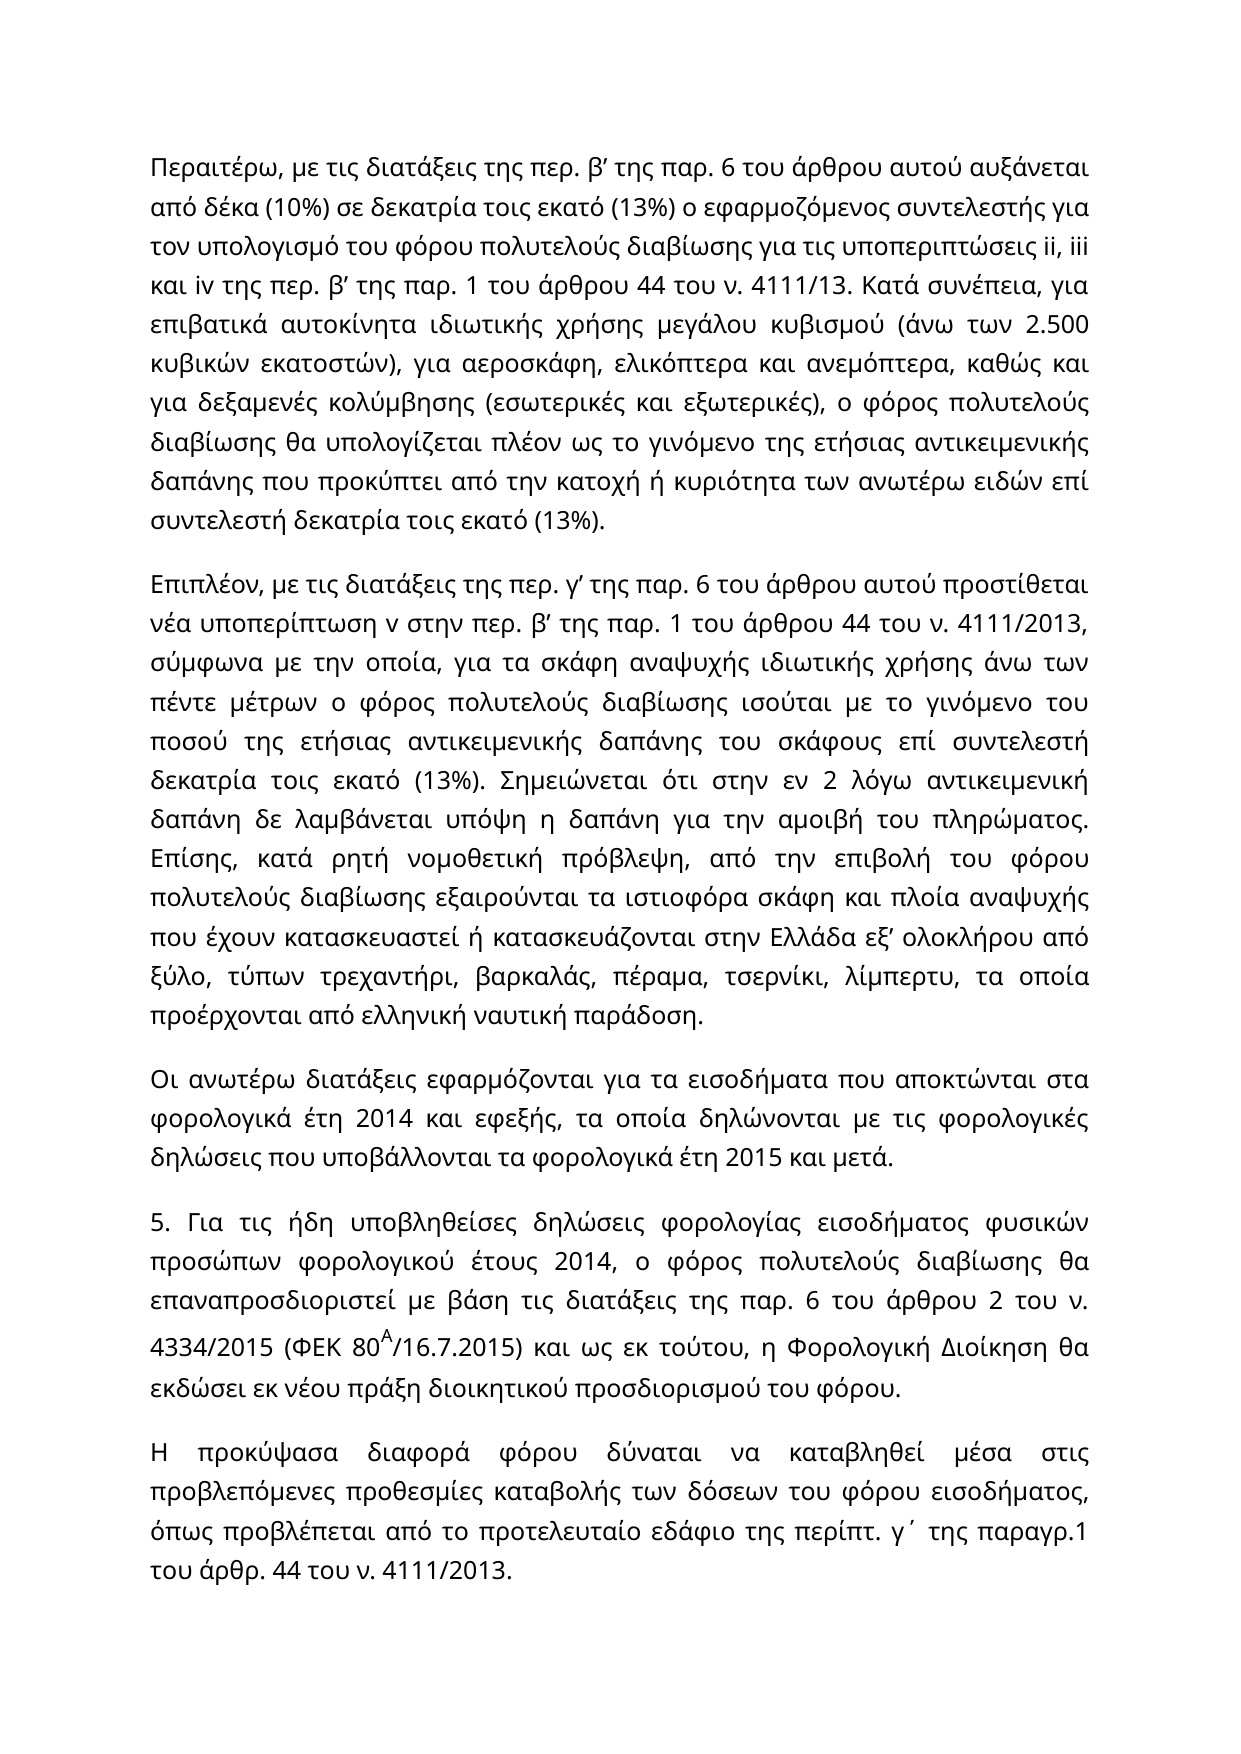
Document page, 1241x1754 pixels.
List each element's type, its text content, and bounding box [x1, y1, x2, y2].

text Επιπλέον, με τις διατάξεις της περ. γ’ της παρ. 6 του άρθρου αυτού προστίθεται νέα υποπερίπτωση v στην περ. β’ της παρ. 1 του άρθρου 44 του ν. 4111/2013, σύμφωνα με την οποία, για τα σκάφη αναψυχής ιδιωτικής χρήσης άνω των πέντε μέτρων ο φόρος πολυτελούς διαβίωσης ισούται με το γινόμενο του ποσού της ετήσιας αντικειμενικής δαπάνης του σκάφους επί συντελεστή δεκατρία τοις εκατό (13%). Σημειώνεται ότι στην εν 2 λόγω αντικειμενική δαπάνη δε λαμβάνεται υπόψη η δαπάνη για την αμοιβή του πληρώματος. Επίσης, κατά ρητή νομοθετική πρόβλεψη, από την επιβολή του φόρου πολυτελούς διαβίωσης εξαιρούνται τα ιστιοφόρα σκάφη και πλοία αναψυχής που έχουν κατασκευαστεί ή κατασκευάζονται στην Ελλάδα εξ’ ολοκλήρου από ξύλο, τύπων τρεχαντήρι, βαρκαλάς, πέραμα, τσερνίκι, λίμπερτυ, τα οποία προέρχονται από ελληνική ναυτική παράδοση. [150, 567, 1090, 1032]
text 5. Για τις ήδη υποβληθείσες δηλώσεις φορολογίας εισοδήματος φυσικών προσώπων φορολογικού έτους 2014, ο φόρος πολυτελούς διαβίωσης θα επαναπροσδιοριστεί με βάση τις διατάξεις της παρ. 6 του άρθρου 2 του ν. 4334/2015 (ΦΕΚ 80Α/16.7.2015) και ως εκ τούτου, η Φορολογική Διοίκηση θα εκδώσει εκ νέου πράξη διοικητικού προσδιορισμού του φόρου. [150, 1204, 1090, 1405]
text Η προκύψασα διαφορά φόρου δύναται να καταβληθεί μέσα στις προβλεπόμενες προθεσμίες καταβολής των δόσεων του φόρου εισοδήματος, όπως προβλέπεται από το προτελευταίο εδάφιο της περίπτ. γ΄ της παραγρ.1 του άρθρ. 44 του ν. 4111/2013. [150, 1435, 1090, 1586]
text Οι ανωτέρω διατάξεις εφαρμόζονται για τα εισοδήματα που αποκτώνται στα φορολογικά έτη 2014 και εφεξής, τα οποία δηλώνονται με τις φορολογικές δηλώσεις που υποβάλλονται τα φορολογικά έτη 2015 και μετά. [150, 1062, 1090, 1174]
text Περαιτέρω, με τις διατάξεις της περ. β’ της παρ. 6 του άρθρου αυτού αυξάνεται από δέκα (10%) σε δεκατρία τοις εκατό (13%) ο εφαρμοζόμενος συντελεστής για τον υπολογισμό του φόρου πολυτελούς διαβίωσης για τις υποπεριπτώσεις ii, iii και iv της περ. β’ της παρ. 1 του άρθρου 44 του ν. 4111/13. Κατά συνέπεια, για επιβατικά αυτοκίνητα ιδιωτικής χρήσης μεγάλου κυβισμού (άνω των 2.500 κυβικών εκατοστών), για αεροσκάφη, ελικόπτερα και ανεμόπτερα, καθώς και για δεξαμενές κολύμβησης (εσωτερικές και εξωτερικές), ο φόρος πολυτελούς διαβίωσης θα υπολογίζεται πλέον ως το γινόμενο της ετήσιας αντικειμενικής δαπάνης που προκύπτει από την κατοχή ή κυριότητα των ανωτέρω ειδών επί συντελεστή δεκατρία τοις εκατό (13%). [150, 150, 1090, 537]
